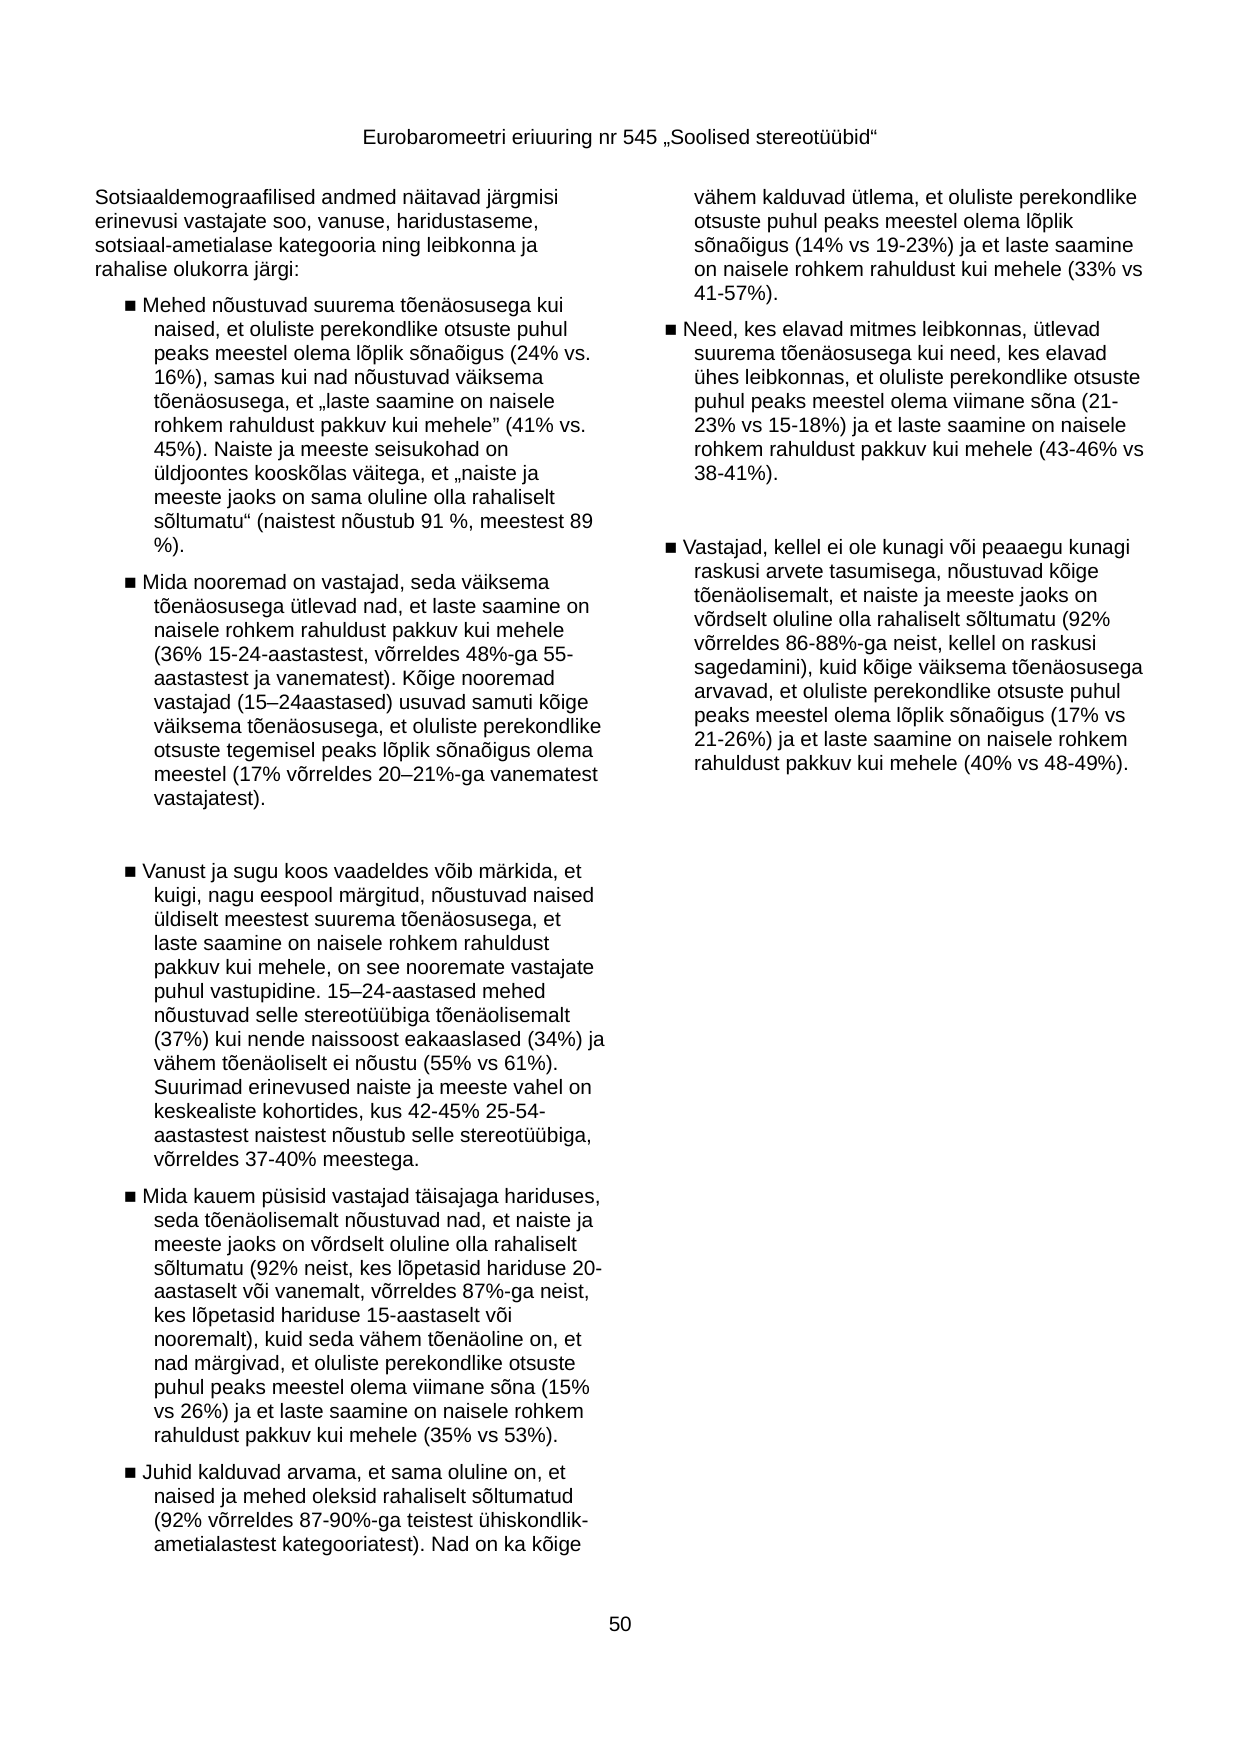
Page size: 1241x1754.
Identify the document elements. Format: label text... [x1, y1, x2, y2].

text Sotsiaaldemograafilised andmed näitavad järgmisi erinevusi vastajate soo, vanuse, haridustaseme, sotsiaal-ametialase kategooria ning leibkonna ja rahalise olukorra järgi: [94, 184, 605, 280]
text ■ Mida kauem püsisid vastajad täisajaga hariduses, seda tõenäolisemalt nõustuvad nad, et naiste ja meeste jaoks on võrdselt oluline olla rahaliselt sõltumatu (92% neist, kes lõpetasid hariduse 20-aastaselt või vanemalt, võrreldes 87%-ga neist, kes lõpetasid hariduse 15-aastaselt või nooremalt), kuid seda vähem tõenäoline on, et nad märgivad, et oluliste perekondlike otsuste puhul peaks meestel olema viimane sõna (15% vs 26%) ja et laste saamine on naisele rohkem rahuldust pakkuv kui mehele (35% vs 53%). [124, 1183, 605, 1447]
text ■ Need, kes elavad mitmes leibkonnas, ütlevad suurema tõenäosusega kui need, kes elavad ühes leibkonnas, et oluliste perekondlike otsuste puhul peaks meestel olema viimane sõna (21-23% vs 15-18%) ja et laste saamine on naisele rohkem rahuldust pakkuv kui mehele (43-46% vs 38-41%). [664, 317, 1146, 485]
text ■ Mehed nõustuvad suurema tõenäosusega kui naised, et oluliste perekondlike otsuste puhul peaks meestel olema lõplik sõnaõigus (24% vs. 16%), samas kui nad nõustuvad väiksema tõenäosusega, et „laste saamine on naisele rohkem rahuldust pakkuv kui mehele” (41% vs. 45%). Naiste ja meeste seisukohad on üldjoontes kooskõlas väitega, et „naiste ja meeste jaoks on sama oluline olla rahaliselt sõltumatu“ (naistest nõustub 91 %, meestest 89 %). [124, 293, 605, 557]
text ■ Juhid kalduvad arvama, et sama oluline on, et naised ja mehed oleksid rahaliselt sõltumatud (92% võrreldes 87-90%-ga teistest ühiskondlik-ametialastest kategooriatest). Nad on ka kõige [124, 1460, 605, 1556]
text ■ Mida nooremad on vastajad, seda väiksema tõenäosusega ütlevad nad, et laste saamine on naisele rohkem rahuldust pakkuv kui mehele (36% 15-24-aastastest, võrreldes 48%-ga 55-aastastest ja vanematest). Kõige nooremad vastajad (15–24aastased) usuvad samuti kõige väiksema tõenäosusega, et oluliste perekondlike otsuste tegemisel peaks lõplik sõnaõigus olema meestel (17% võrreldes 20–21%-ga vanematest vastajatest). [124, 570, 605, 809]
text ■ Vastajad, kellel ei ole kunagi või peaaegu kunagi raskusi arvete tasumisega, nõustuvad kõige tõenäolisemalt, et naiste ja meeste jaoks on võrdselt oluline olla rahaliselt sõltumatu (92% võrreldes 86-88%-ga neist, kellel on raskusi sagedamini), kuid kõige väiksema tõenäosusega arvavad, et oluliste perekondlike otsuste puhul peaks meestel olema lõplik sõnaõigus (17% vs 21-26%) ja et laste saamine on naisele rohkem rahuldust pakkuv kui mehele (40% vs 48-49%). [664, 535, 1146, 774]
text vähem kalduvad ütlema, et oluliste perekondlike otsuste puhul peaks meestel olema lõplik sõnaõigus (14% vs 19-23%) ja et laste saamine on naisele rohkem rahuldust kui mehele (33% vs 41-57%). [664, 184, 1146, 304]
text ■ Vanust ja sugu koos vaadeldes võib märkida, et kuigi, nagu eespool märgitud, nõustuvad naised üldiselt meestest suurema tõenäosusega, et laste saamine on naisele rohkem rahuldust pakkuv kui mehele, on see nooremate vastajate puhul vastupidine. 15–24-aastased mehed nõustuvad selle stereotüübiga tõenäolisemalt (37%) kui nende naissoost eakaaslased (34%) ja vähem tõenäoliselt ei nõustu (55% vs 61%). Suurimad erinevused naiste ja meeste vahel on keskealiste kohortides, kus 42-45% 25-54-aastastest naistest nõustub selle stereotüübiga, võrreldes 37-40% meestega. [124, 859, 605, 1171]
